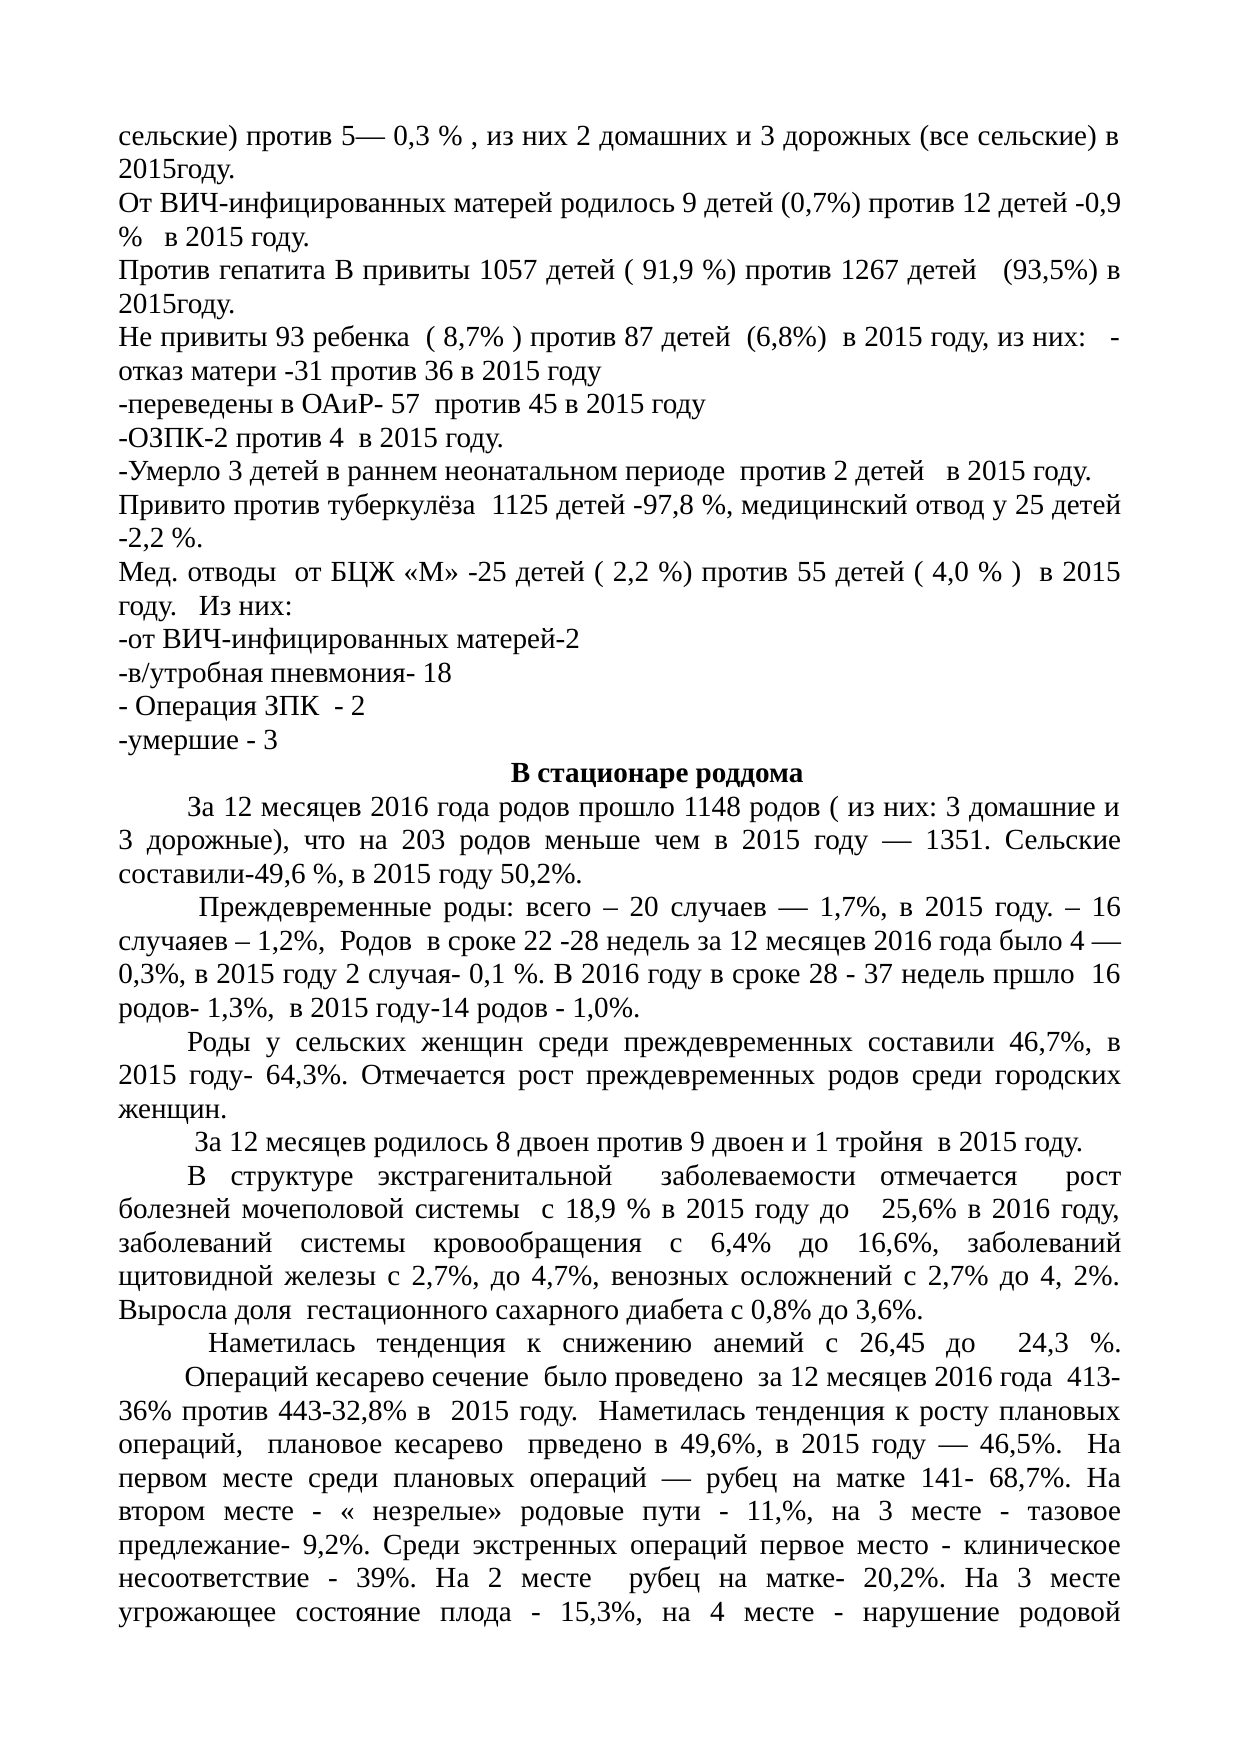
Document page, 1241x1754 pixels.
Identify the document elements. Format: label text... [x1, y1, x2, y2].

text -в/утробная пневмония- 18 [118, 655, 1122, 688]
text -Умерло 3 детей в раннем неонатальном периоде против 2 детей в 2015 году. [118, 453, 1122, 487]
text -переведены в ОАиР- 57 против 45 в 2015 году [118, 386, 1122, 420]
text От ВИЧ-инфицированных матерей родилось 9 детей (0,7%) против 12 детей -0,9 % в 2015 году. [118, 185, 1122, 252]
text Привито против туберкулёза 1125 детей -97,8 %, медицинский отвод у 25 детей -2,2 %. [118, 487, 1122, 554]
text В стационаре роддома [118, 755, 1122, 789]
text -от ВИЧ-инфицированных матерей-2 [118, 621, 1122, 655]
text В структуре экстрагенитальной заболеваемости отмечается рост болезней мочеполовой системы с 18,9 % в 2015 году до 25,6% в 2016 году, заболеваний системы кровообращения с 6,4% до 16,6%, заболеваний щитовидной железы с 2,7%, до 4,7%, венозных осложнений с 2,7% до 4, 2%. Выросла доля гестационного сахарного диабета с 0,8% до 3,6%. [118, 1158, 1122, 1326]
text сельские) против 5— 0,3 % , из них 2 домашних и 3 дорожных (все сельские) в 2015году. [118, 118, 1122, 185]
text -ОЗПК-2 против 4 в 2015 году. [118, 420, 1122, 453]
text Наметилась тенденция к снижению анемий с 26,45 до 24,3 %. Операций кесарево сечение было проведено за 12 месяцев 2016 года 413- 36% против 443-32,8% в 2015 году. Наметилась тенденция к росту плановых операций, плановое кесарево прведено в 49,6%, в 2015 году — 46,5%. На первом месте среди плановых операций — рубец на матке 141- 68,7%. На втором месте - « незрелые» родовые пути - 11,%, на 3 месте - тазовое предлежание- 9,2%. Среди экстренных операций первое место - клиническое несоответствие - 39%. На 2 месте рубец на матке- 20,2%. На 3 месте угрожающее состояние плода - 15,3%, на 4 месте - нарушение родовой [118, 1326, 1122, 1627]
text За 12 месяцев родилось 8 двоен против 9 двоен и 1 тройня в 2015 году. [118, 1124, 1122, 1158]
text -умершие - 3 [118, 722, 1122, 755]
text За 12 месяцев 2016 года родов прошло 1148 родов ( из них: 3 домашние и 3 дорожные), что на 203 родов меньше чем в 2015 году — 1351. Сельские составили-49,6 %, в 2015 году 50,2%. [118, 789, 1122, 889]
text - Операция ЗПК - 2 [118, 688, 1122, 722]
text Преждевременные роды: всего – 20 случаев — 1,7%, в 2015 году. – 16 случаяев – 1,2%, Родов в сроке 22 -28 недель за 12 месяцев 2016 года было 4 — 0,3%, в 2015 году 2 случая- 0,1 %. В 2016 году в сроке 28 - 37 недель пршло 16 родов- 1,3%, в 2015 году-14 родов - 1,0%. [118, 889, 1122, 1024]
text Не привиты 93 ребенка ( 8,7% ) против 87 детей (6,8%) в 2015 году, из них: -отказ матери -31 против 36 в 2015 году [118, 319, 1122, 386]
text Роды у сельских женщин среди преждевременных составили 46,7%, в 2015 году- 64,3%. Отмечается рост преждевременных родов среди городских женщин. [118, 1024, 1122, 1124]
text Против гепатита В привиты 1057 детей ( 91,9 %) против 1267 детей (93,5%) в 2015году. [118, 252, 1122, 319]
text Мед. отводы от БЦЖ «М» -25 детей ( 2,2 %) против 55 детей ( 4,0 % ) в 2015 году. Из них: [118, 554, 1122, 621]
